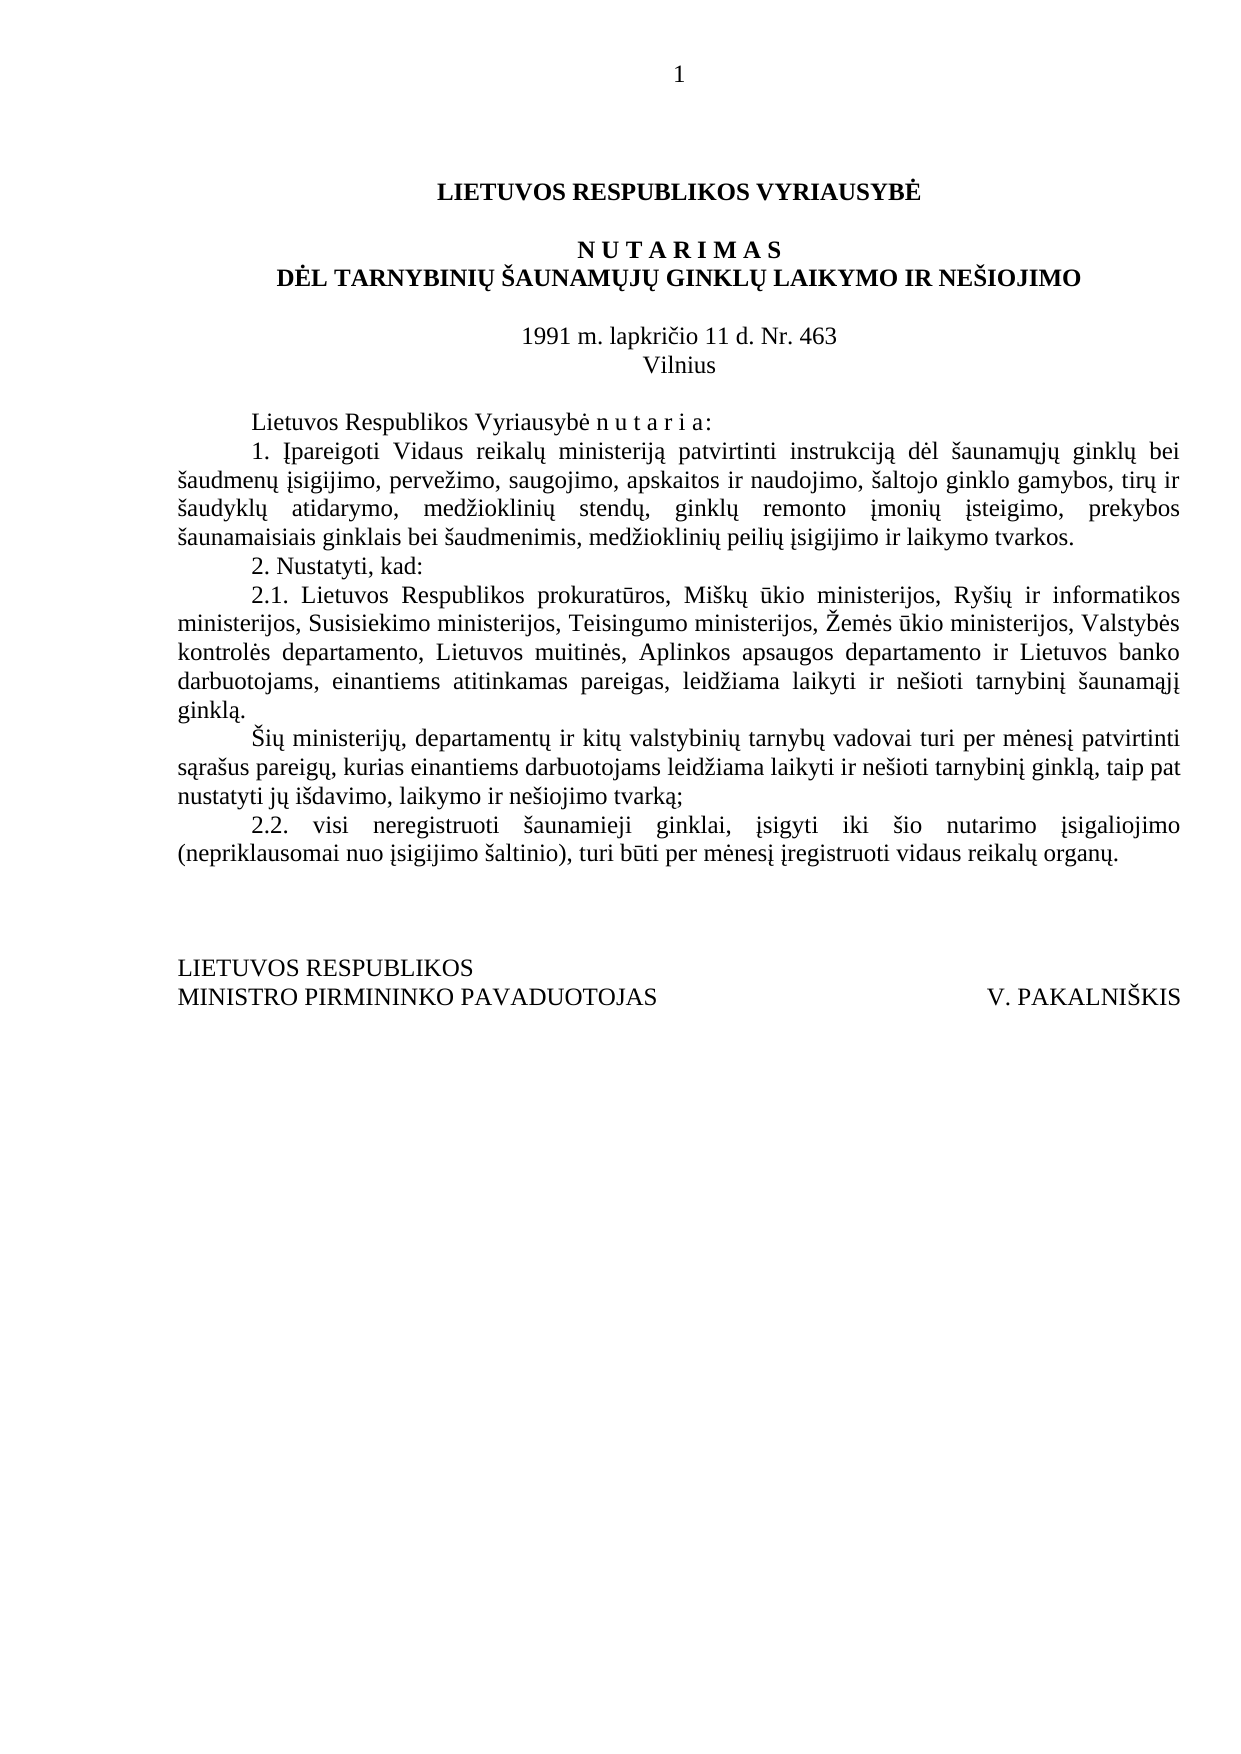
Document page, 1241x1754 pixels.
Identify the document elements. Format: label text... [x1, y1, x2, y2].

text Vilnius [177, 350, 1181, 378]
text Šių ministerijų, departamentų ir kitų valstybinių tarnybų vadovai turi per mėnesį patvirtinti sąrašus pareigų, kurias einantiems darbuotojams leidžiama laikyti ir nešioti tarnybinį ginklą, taip pat nustatyti jų išdavimo, laikymo ir nešiojimo tvarką; [177, 723, 1181, 810]
text LIETUVOS RESPUBLIKOS [177, 953, 1181, 982]
text N U T A R I M A S [177, 235, 1181, 263]
text 1. Įpareigoti Vidaus reikalų ministeriją patvirtinti instrukciją dėl šaunamųjų ginklų bei šaudmenų įsigijimo, pervežimo, saugojimo, apskaitos ir naudojimo, šaltojo ginklo gamybos, tirų ir šaudyklų atidarymo, medžioklinių stendų, ginklų remonto įmonių įsteigimo, prekybos šaunamaisiais ginklais bei šaudmenimis, medžioklinių peilių įsigijimo ir laikymo tvarkos. [177, 436, 1181, 551]
text DĖL TARNYBINIŲ ŠAUNAMŲJŲ GINKLŲ LAIKYMO IR NEŠIOJIMO [177, 263, 1181, 292]
text LIETUVOS RESPUBLIKOS VYRIAUSYBĖ [177, 177, 1181, 206]
text Lietuvos Respublikos Vyriausybė nutaria: [177, 407, 1181, 436]
text 2. Nustatyti, kad: [177, 551, 1181, 580]
text MINISTRO PIRMININKO PAVADUOTOJAS V. PAKALNIŠKIS [177, 982, 1181, 1011]
text 1991 m. lapkričio 11 d. Nr. 463 [177, 321, 1181, 350]
text 2.2. visi neregistruoti šaunamieji ginklai, įsigyti iki šio nutarimo įsigaliojimo (nepriklausomai nuo įsigijimo šaltinio), turi būti per mėnesį įregistruoti vidaus reikalų organų. [177, 810, 1181, 867]
text 2.1. Lietuvos Respublikos prokuratūros, Miškų ūkio ministerijos, Ryšių ir informatikos ministerijos, Susisiekimo ministerijos, Teisingumo ministerijos, Žemės ūkio ministerijos, Valstybės kontrolės departamento, Lietuvos muitinės, Aplinkos apsaugos departamento ir Lietuvos banko darbuotojams, einantiems atitinkamas pareigas, leidžiama laikyti ir nešioti tarnybinį šaunamąjį ginklą. [177, 580, 1181, 723]
